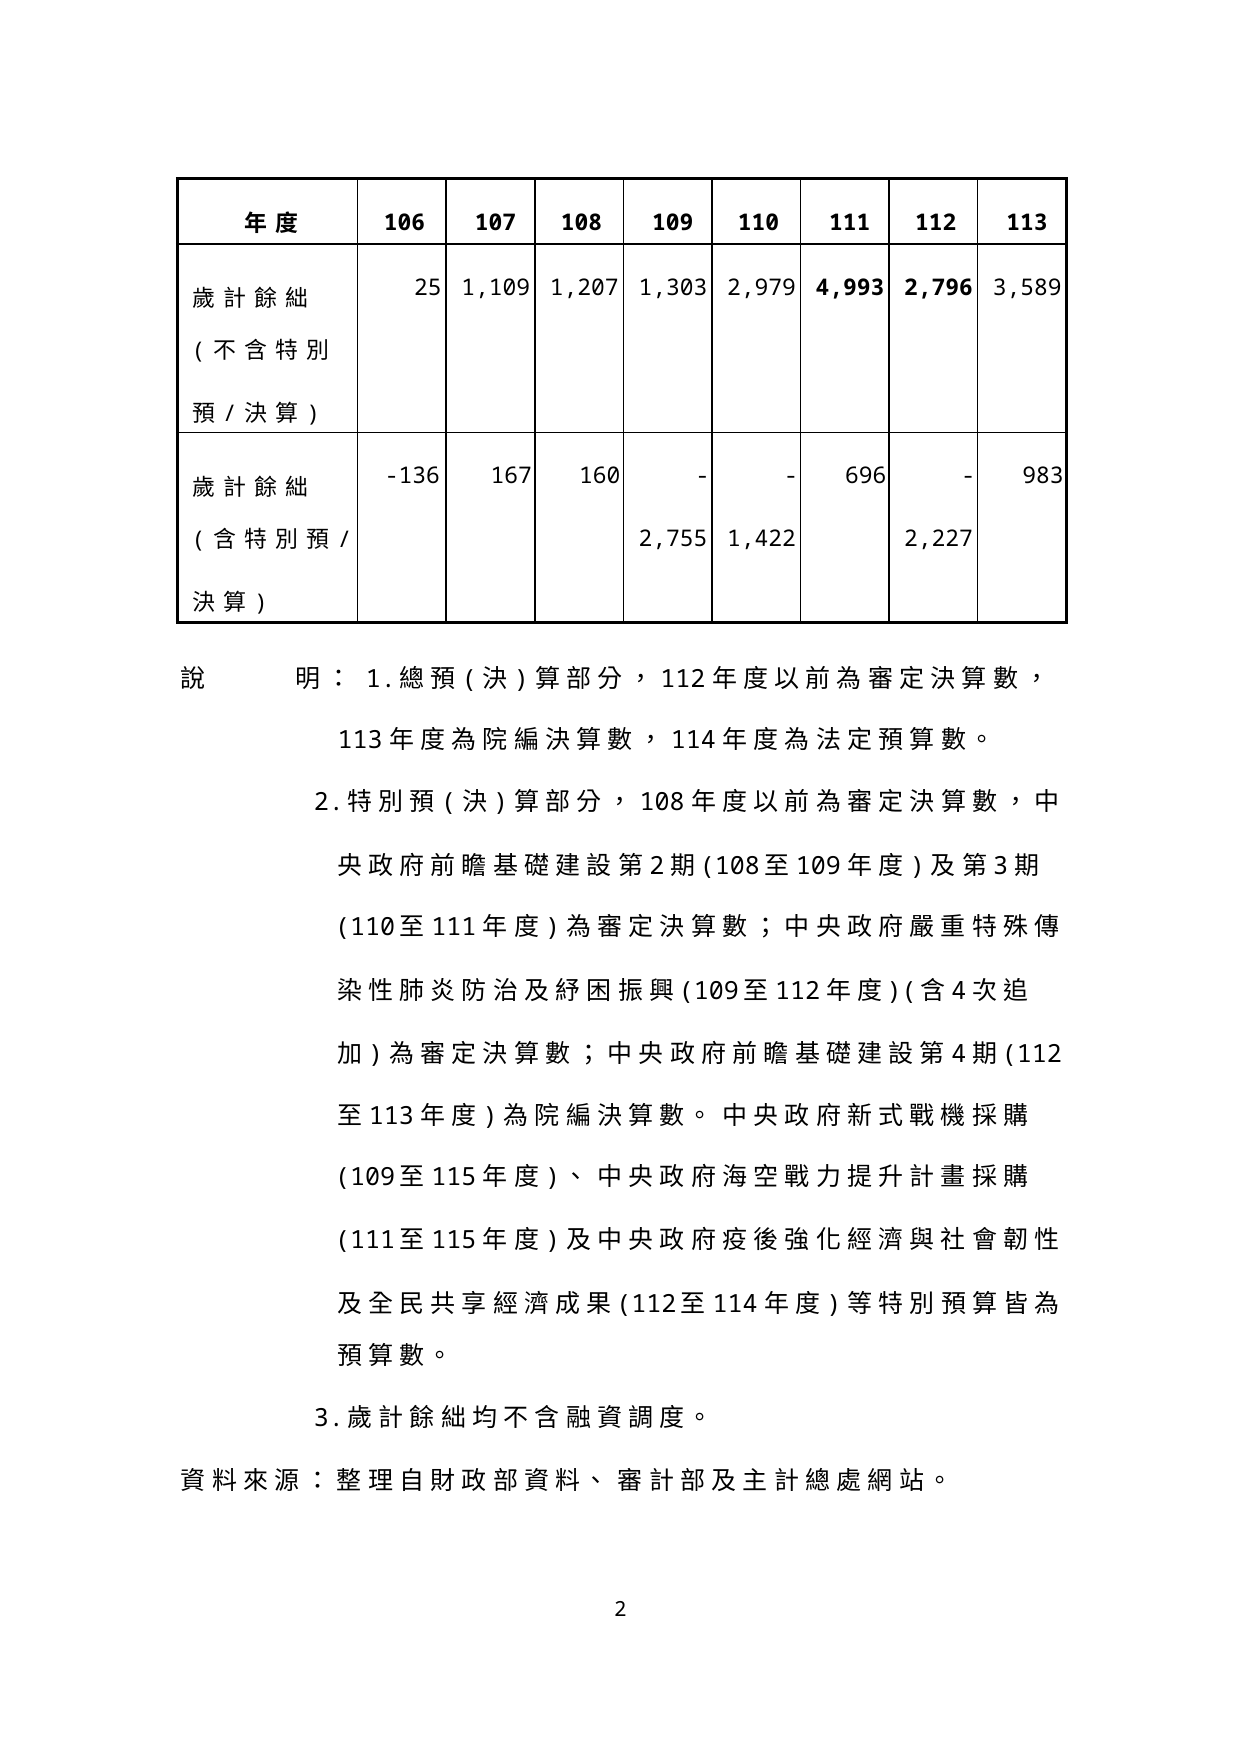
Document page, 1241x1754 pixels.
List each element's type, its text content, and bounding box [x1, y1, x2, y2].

table_cell 2,796 [890, 245, 977, 432]
text 2.特別預(決)算部分，108年度以前為審定決算數，中央政府前瞻基礎建設第2期(108至109年度)及第3期(110至111年度)為審定決算數；中央政府嚴重特殊傳染性肺炎防治及紓困振興(109至112年度)(含4次追加)為審定決算數；中央政府前瞻基礎建設第4期(112至113年度)為院編決算數。中央政府新式戰機採購(109至115年度)、中央政府海空戰力提升計畫採購(111至115年度)及中央政府疫後強化經濟與社會韌性及全民共享經濟成果(112至114年度)等特別預算皆為預算數。 [304, 749, 1063, 1374]
table_cell 983 [978, 433, 1065, 621]
table_cell 25 [358, 245, 445, 432]
table_cell 3,589 [978, 245, 1065, 432]
table_header 年度 [179, 180, 357, 243]
table_cell 1,303 [624, 245, 711, 432]
table_cell 167 [447, 433, 534, 621]
text 說 明：1.總預(決)算部分，112年度以前為審定決算數，113年度為院編決算數，114年度為法定預算數。 [177, 624, 1063, 749]
table_cell 4,993 [801, 245, 888, 432]
table_cell 歲計餘絀(含特別預/決算) [179, 433, 357, 621]
table_cell 1,207 [536, 245, 623, 432]
table_cell 歲計餘絀(不含特別預/決算) [179, 245, 357, 432]
table_header 109 [624, 180, 711, 243]
table_header 111 [801, 180, 888, 243]
table_cell 696 [801, 433, 888, 621]
table_cell 160 [536, 433, 623, 621]
table_header 113 [978, 180, 1065, 243]
table_cell -2,755 [624, 433, 711, 621]
table_header 107 [447, 180, 534, 243]
table_cell -1,422 [713, 433, 800, 621]
table_cell -2,227 [890, 433, 977, 621]
text 3.歲計餘絀均不含融資調度。 [304, 1374, 1063, 1437]
table_header 108 [536, 180, 623, 243]
table_cell 2,979 [713, 245, 800, 432]
table_header 110 [713, 180, 800, 243]
table_header 112 [890, 180, 977, 243]
table_cell 1,109 [447, 245, 534, 432]
table_header 106 [358, 180, 445, 243]
text 資料來源：整理自財政部資料、審計部及主計總處網站。 [177, 1437, 1063, 1499]
table_cell -136 [358, 433, 445, 621]
